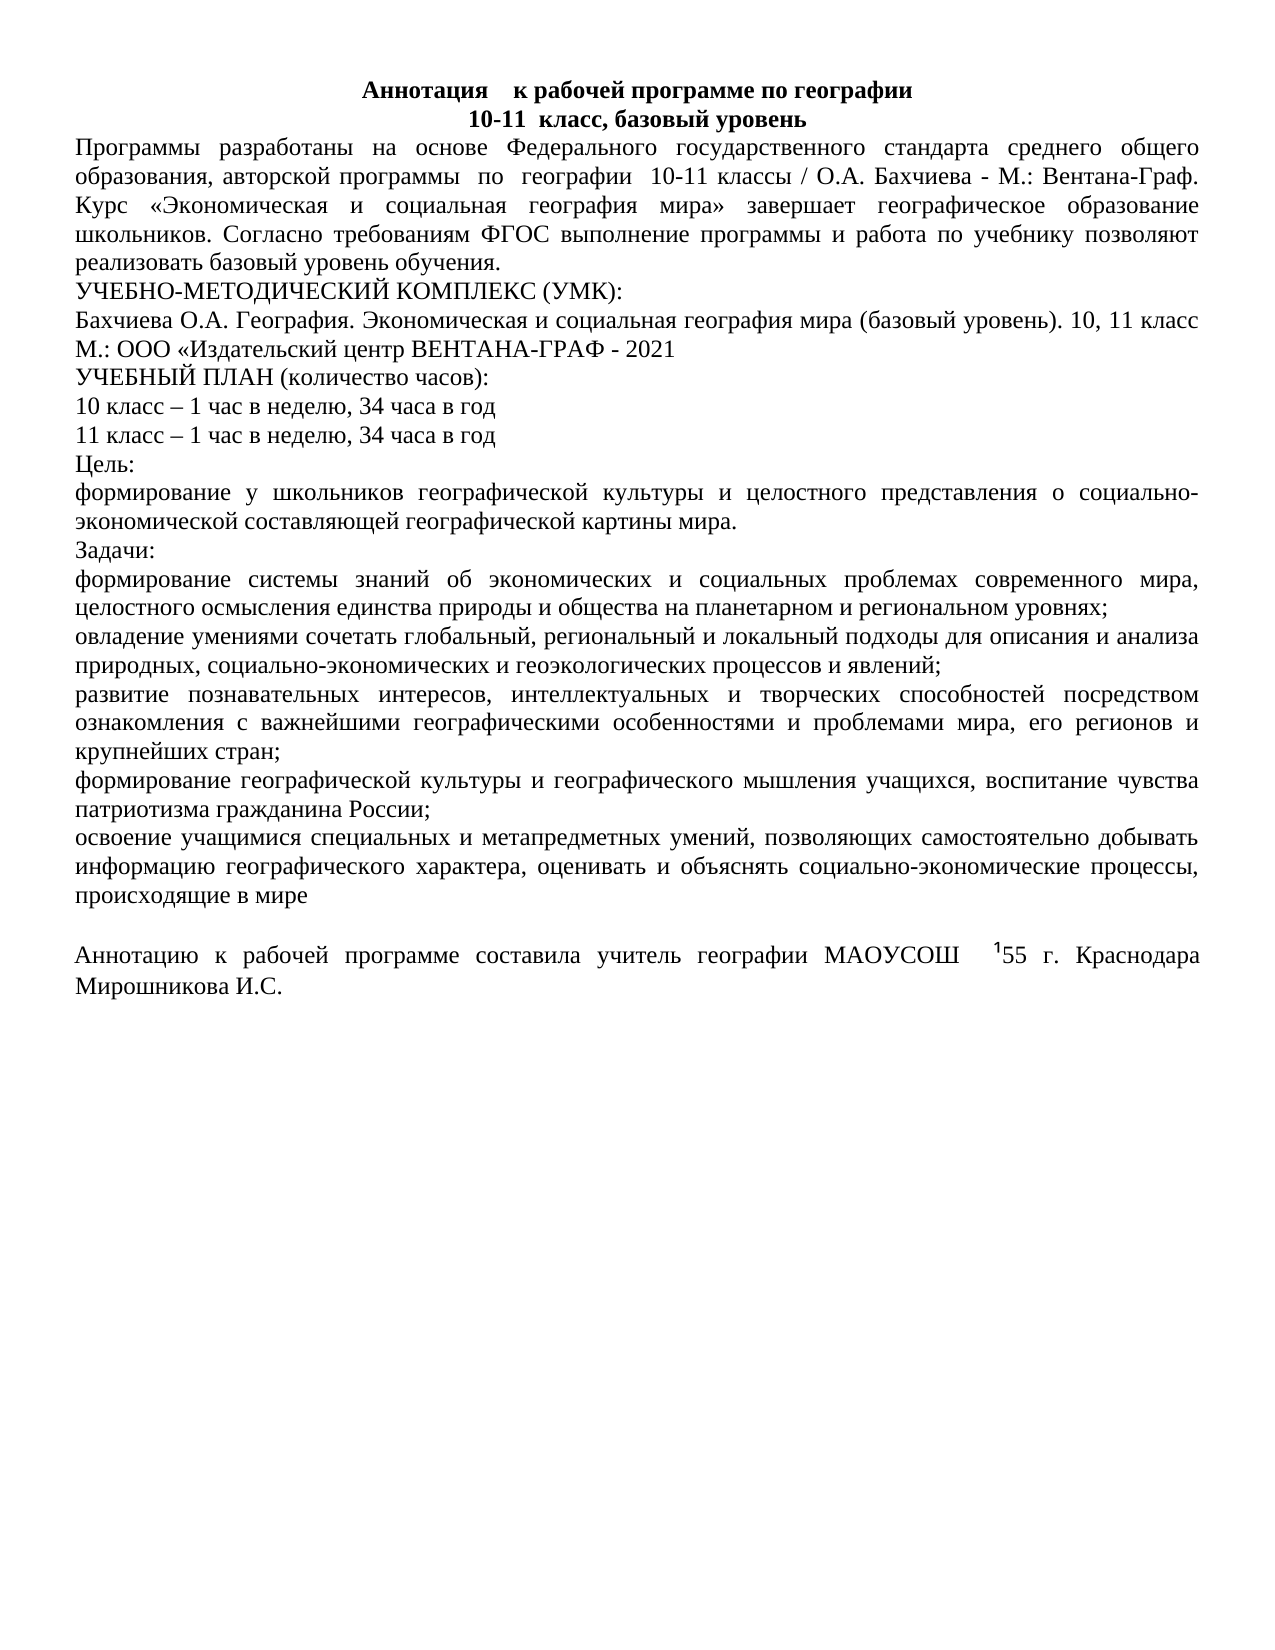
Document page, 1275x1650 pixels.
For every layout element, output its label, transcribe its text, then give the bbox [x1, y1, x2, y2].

text 10-11 класс, базовый уровень [75, 104, 1199, 132]
text формирование системы знаний об экономических и социальных проблемах современного мира, целостного осмысления единства природы и общества на планетарном и региональном уровнях; [75, 564, 1200, 621]
text Аннотацию к рабочей программе составила учитель географии МАОУСОШ ¹55 г. Краснодара Мирошникова И.С. [74, 937, 1200, 999]
text формирование у школьников географической культуры и целостного представления о социально-экономической составляющей географической картины мира. [75, 477, 1200, 535]
text Цель: [75, 449, 1200, 477]
text Задачи: [75, 535, 1200, 564]
text Аннотация к рабочей программе по географии [75, 75, 1199, 104]
text 11 класс – 1 час в неделю, 34 часа в год [75, 420, 1200, 449]
text УЧЕБНО-МЕТОДИЧЕСКИЙ КОМПЛЕКС (УМК): [75, 276, 1200, 305]
text Бахчиева О.А. География. Экономическая и социальная география мира (базовый уровень). 10, 11 класс М.: ООО «Издательский центр ВЕНТАНА-ГРАФ - 2021 [75, 305, 1200, 362]
text освоение учащимися специальных и метапредметных умений, позволяющих самостоятельно добывать информацию географического характера, оценивать и объяснять социально-экономические процессы, происходящие в мире [75, 822, 1200, 909]
text Программы разработаны на основе Федерального государственного стандарта среднего общего образования, авторской программы по географии 10-11 классы / О.А. Бахчиева - М.: Вентана-Граф. Курс «Экономическая и социальная география мира» завершает географическое образование школьников. Согласно требованиям ФГОС выполнение программы и работа по учебнику позволяют реализовать базовый уровень обучения. [75, 132, 1200, 276]
text 10 класс – 1 час в неделю, 34 часа в год [75, 391, 1200, 420]
text УЧЕБНЫЙ ПЛАН (количество часов): [75, 362, 1200, 391]
text развитие познавательных интересов, интеллектуальных и творческих способностей посредством ознакомления с важнейшими географическими особенностями и проблемами мира, его регионов и крупнейших стран; [75, 679, 1200, 765]
text овладение умениями сочетать глобальный, региональный и локальный подходы для описания и анализа природных, социально-экономических и геоэкологических процессов и явлений; [75, 621, 1200, 679]
text формирование географической культуры и географического мышления учащихся, воспитание чувства патриотизма гражданина России; [75, 765, 1200, 822]
